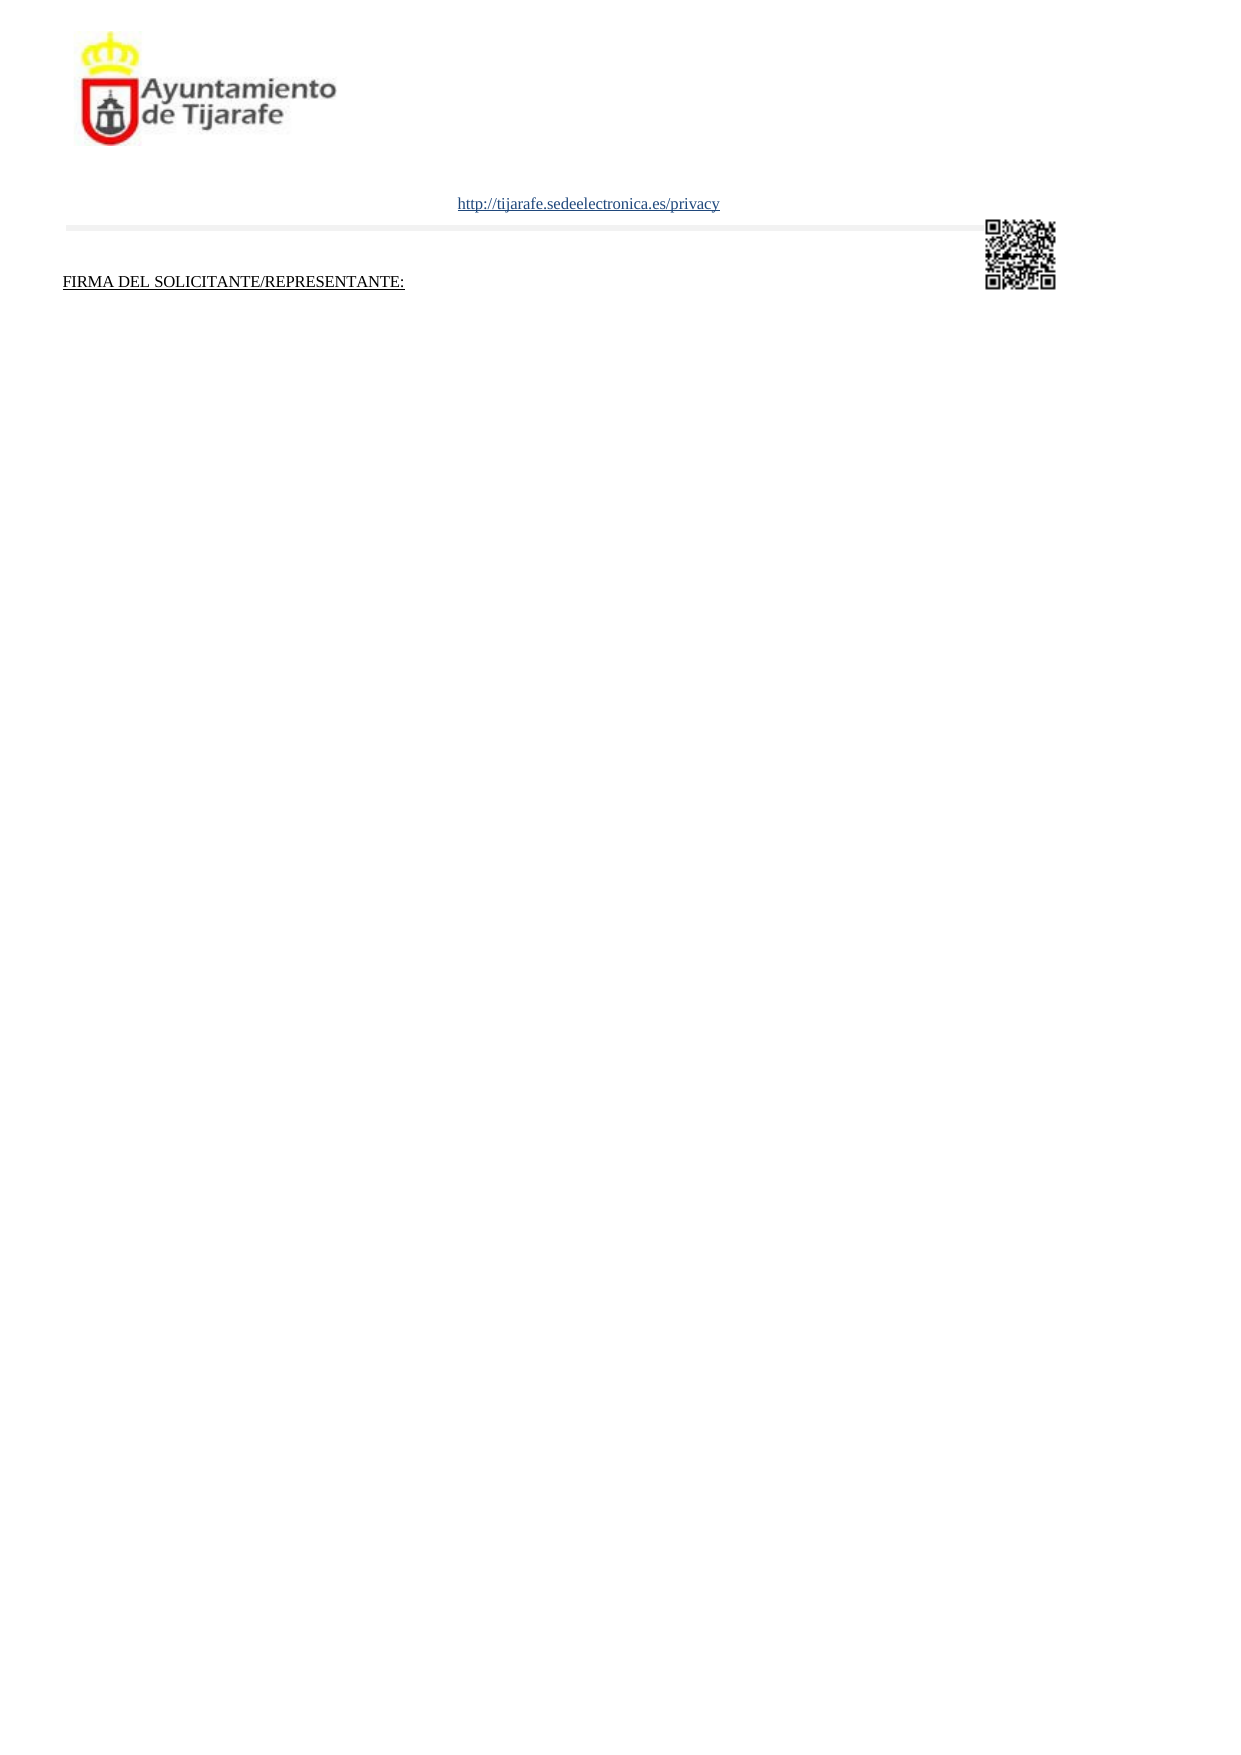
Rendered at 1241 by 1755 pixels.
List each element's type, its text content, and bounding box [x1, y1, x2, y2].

text http://tijarafe.sedeelectronica.es/privacy [62, 193, 1115, 213]
